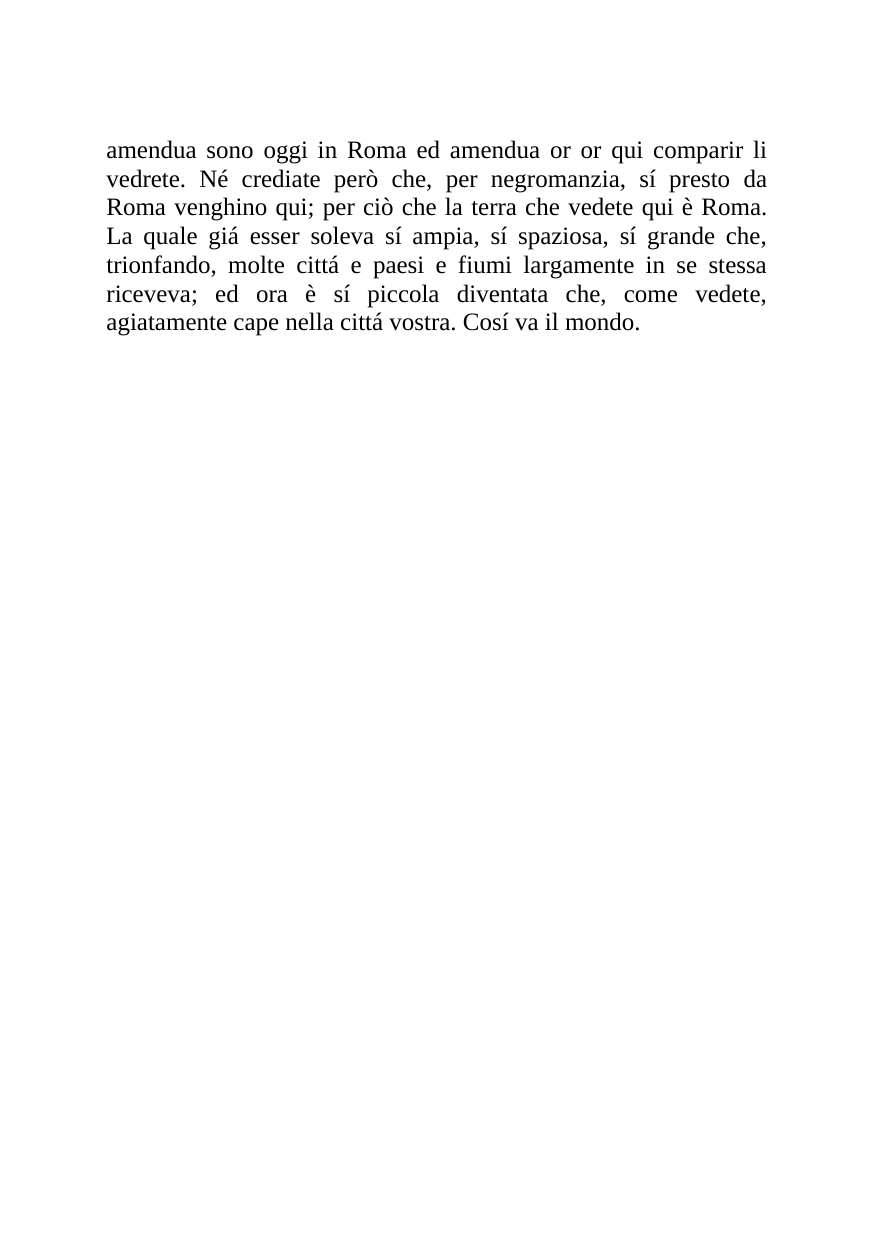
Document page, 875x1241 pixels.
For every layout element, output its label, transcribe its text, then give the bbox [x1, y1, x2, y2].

text amendua sono oggi in Roma ed amendua or or qui comparir li vedrete. Né crediate però che, per negromanzia, sí presto da Roma venghino qui; per ciò che la terra che vedete qui è Roma. La quale giá esser soleva sí ampia, sí spaziosa, sí grande che, trionfando, molte cittá e paesi e fiumi largamente in se stessa riceveva; ed ora è sí piccola diventata che, come vedete, agiatamente cape nella cittá vostra. Cosí va il mondo. [106, 135, 768, 336]
